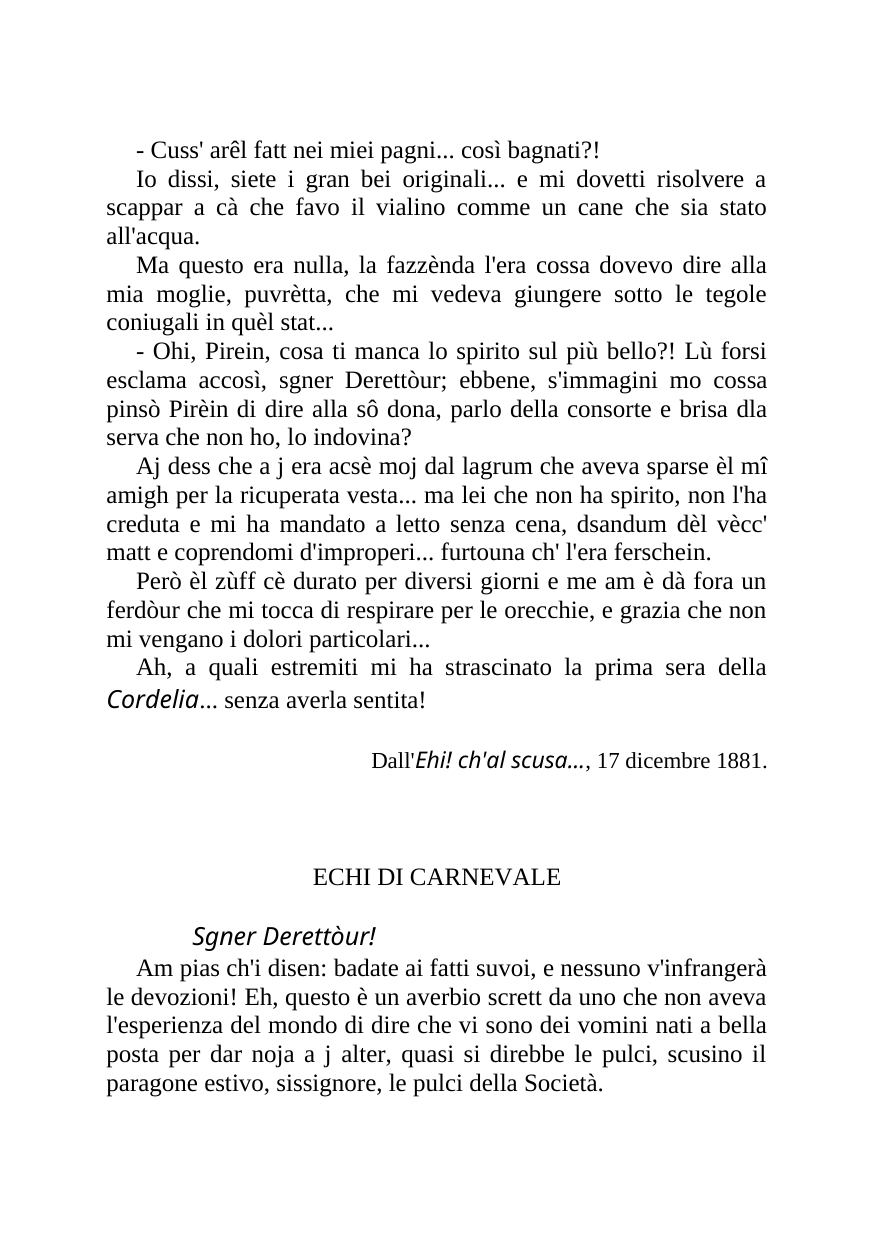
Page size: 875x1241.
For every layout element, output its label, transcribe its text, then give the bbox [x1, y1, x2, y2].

text - Ohi, Pirein, cosa ti manca lo spirito sul più bello?! Lù forsi esclama accosì, sgner Derettòur; ebbene, s'immagini mo cossa pinsò Pirèin di dire alla sô dona, parlo della consorte e brisa dla serva che non ho, lo indovina? [106, 336, 768, 451]
text Aj dess che a j era acsè moj dal lagrum che aveva sparse èl mî amigh per la ricuperata vesta... ma lei che non ha spirito, non l'ha creduta e mi ha mandato a letto senza cena, dsandum dèl vècc' matt e coprendomi d'improperi... furtouna ch' l'era ferschein. [106, 451, 768, 566]
text Dall'Ehi! ch'al scusa..., 17 dicembre 1881. [106, 744, 768, 775]
text Io dissi, siete i gran bei originali... e mi dovetti risolvere a scappar a cà che favo il vialino comme un cane che sia stato all'acqua. [106, 164, 768, 250]
text Ma questo era nulla, la fazzènda l'era cossa dovevo dire alla mia moglie, puvrètta, che mi vedeva giungere sotto le tegole coniugali in quèl stat... [106, 250, 768, 336]
text - Cuss' arêl fatt nei miei pagni... così bagnati?! [106, 135, 768, 164]
text Ah, a quali estremiti mi ha strascinato la prima sera della Cordelia... senza averla sentita! [106, 652, 768, 715]
text Am pias ch'i disen: badate ai fatti suvoi, e nessuno v'infrangerà le devozioni! Eh, questo è un averbio scrett da uno che non aveva l'esperienza del mondo di dire che vi sono dei vomini nati a bella posta per dar noja a j alter, quasi si direbbe le pulci, scusino il paragone estivo, sissignore, le pulci della Società. [106, 953, 768, 1097]
text ECHI DI CARNEVALE [106, 862, 768, 890]
text Però èl zùff cè durato per diversi giorni e me am è dà fora un ferdòur che mi tocca di respirare per le orecchie, e grazia che non mi vengano i dolori particolari... [106, 566, 768, 652]
text Sgner Derettòur! [162, 919, 768, 953]
